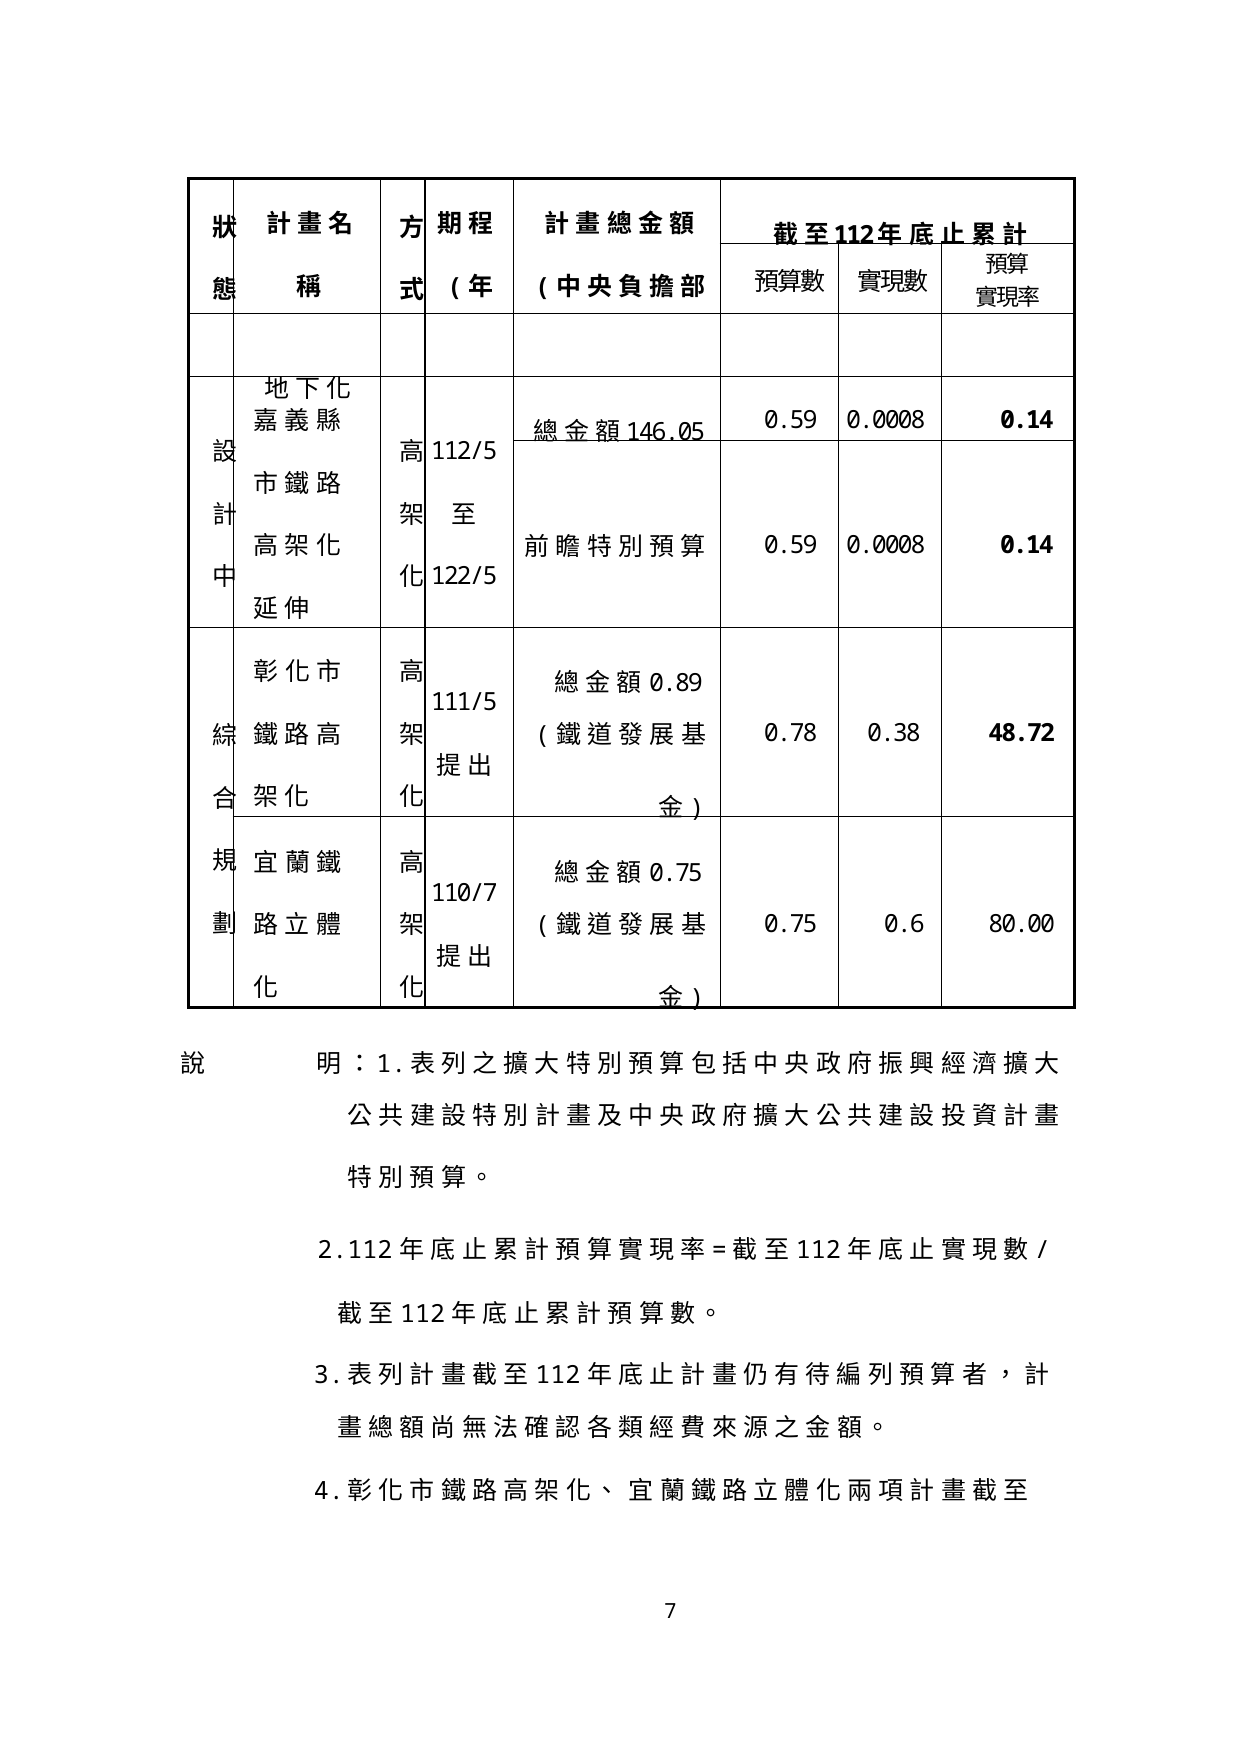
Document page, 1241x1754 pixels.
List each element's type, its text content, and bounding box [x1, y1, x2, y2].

table_cell 0.0008 [839, 441, 941, 627]
table_cell 前瞻特別預算 [514, 441, 720, 627]
table_cell 110/7 提出 [426, 817, 513, 1006]
table_header 狀態 [190, 180, 233, 312]
table_header 期程(年/月) [426, 180, 513, 312]
table_cell [942, 314, 1073, 376]
table_cell 嘉義縣市鐵路高架化延伸 [234, 377, 380, 627]
table_cell 總金額0.75 (鐵道發展基金) [514, 817, 720, 1006]
table_cell 彰化市鐵路高架化 [234, 628, 380, 816]
table_cell 實現數 [839, 244, 941, 312]
table_cell 高架化 [381, 817, 424, 1006]
table_cell 高架化 [381, 628, 424, 816]
table_header 計畫總金額 (中央負擔部分) [514, 180, 720, 312]
table_cell 0.38 [839, 628, 941, 816]
table_cell 前瞻特別預算 [514, 314, 720, 376]
table_cell [839, 314, 941, 376]
table_cell 0.6 [839, 817, 941, 1006]
table_cell 預算 實現率 [942, 244, 1073, 312]
table_cell 設計中 [190, 377, 233, 627]
table_cell [721, 314, 838, 376]
text 說 明：1.表列之擴大特別預算包括中央政府振興經濟擴大公共建設特別計畫及中央政府擴大公共建設投資計畫特別預算。 [177, 1009, 1063, 1197]
table_header 截至112年底止累計 [721, 180, 1073, 243]
table_cell 施工中 [190, 314, 233, 376]
table_cell 111/5 提出 [426, 628, 513, 816]
text 2.112年底止累計預算實現率=截至112年底止實現數/截至112年底止累計預算數。 [310, 1197, 1063, 1322]
table_cell 3.臺鐵都會區捷運化桃園段地下化 [234, 314, 380, 376]
table_cell 總金額146.05 [514, 377, 720, 439]
table_cell 預算數 [721, 244, 838, 312]
table_cell 0.14 [942, 377, 1073, 439]
table_cell 綜合規劃 [190, 628, 233, 1006]
text 3.表列計畫截至112年底止計畫仍有待編列預算者，計畫總額尚無法確認各類經費來源之金額。 [310, 1322, 1063, 1447]
table_cell 0.78 [721, 628, 838, 816]
table_cell 宜蘭鐵路立體化 [234, 817, 380, 1006]
table_cell 0.0008 [839, 377, 941, 439]
text 4.彰化市鐵路高架化、宜蘭鐵路立體化兩項計畫截至 [310, 1447, 1063, 1509]
table_cell 0.14 [942, 441, 1073, 627]
table_cell 80.00 [942, 817, 1073, 1006]
table_cell 0.75 [721, 817, 838, 1006]
table_cell 0.59 [721, 441, 838, 627]
table_cell [381, 314, 424, 376]
table_cell 0.59 [721, 377, 838, 439]
table_cell 109/9 至 119/12 [426, 314, 513, 376]
table_cell 48.72 [942, 628, 1073, 816]
table_cell 高架化 [381, 377, 424, 627]
table_header 方式 [381, 180, 424, 312]
table_cell 總金額0.89 (鐵道發展基金) [514, 628, 720, 816]
table_cell 112/5 至 122/5 [426, 377, 513, 627]
table_header 計畫名稱 (計畫總金額) [234, 180, 380, 312]
